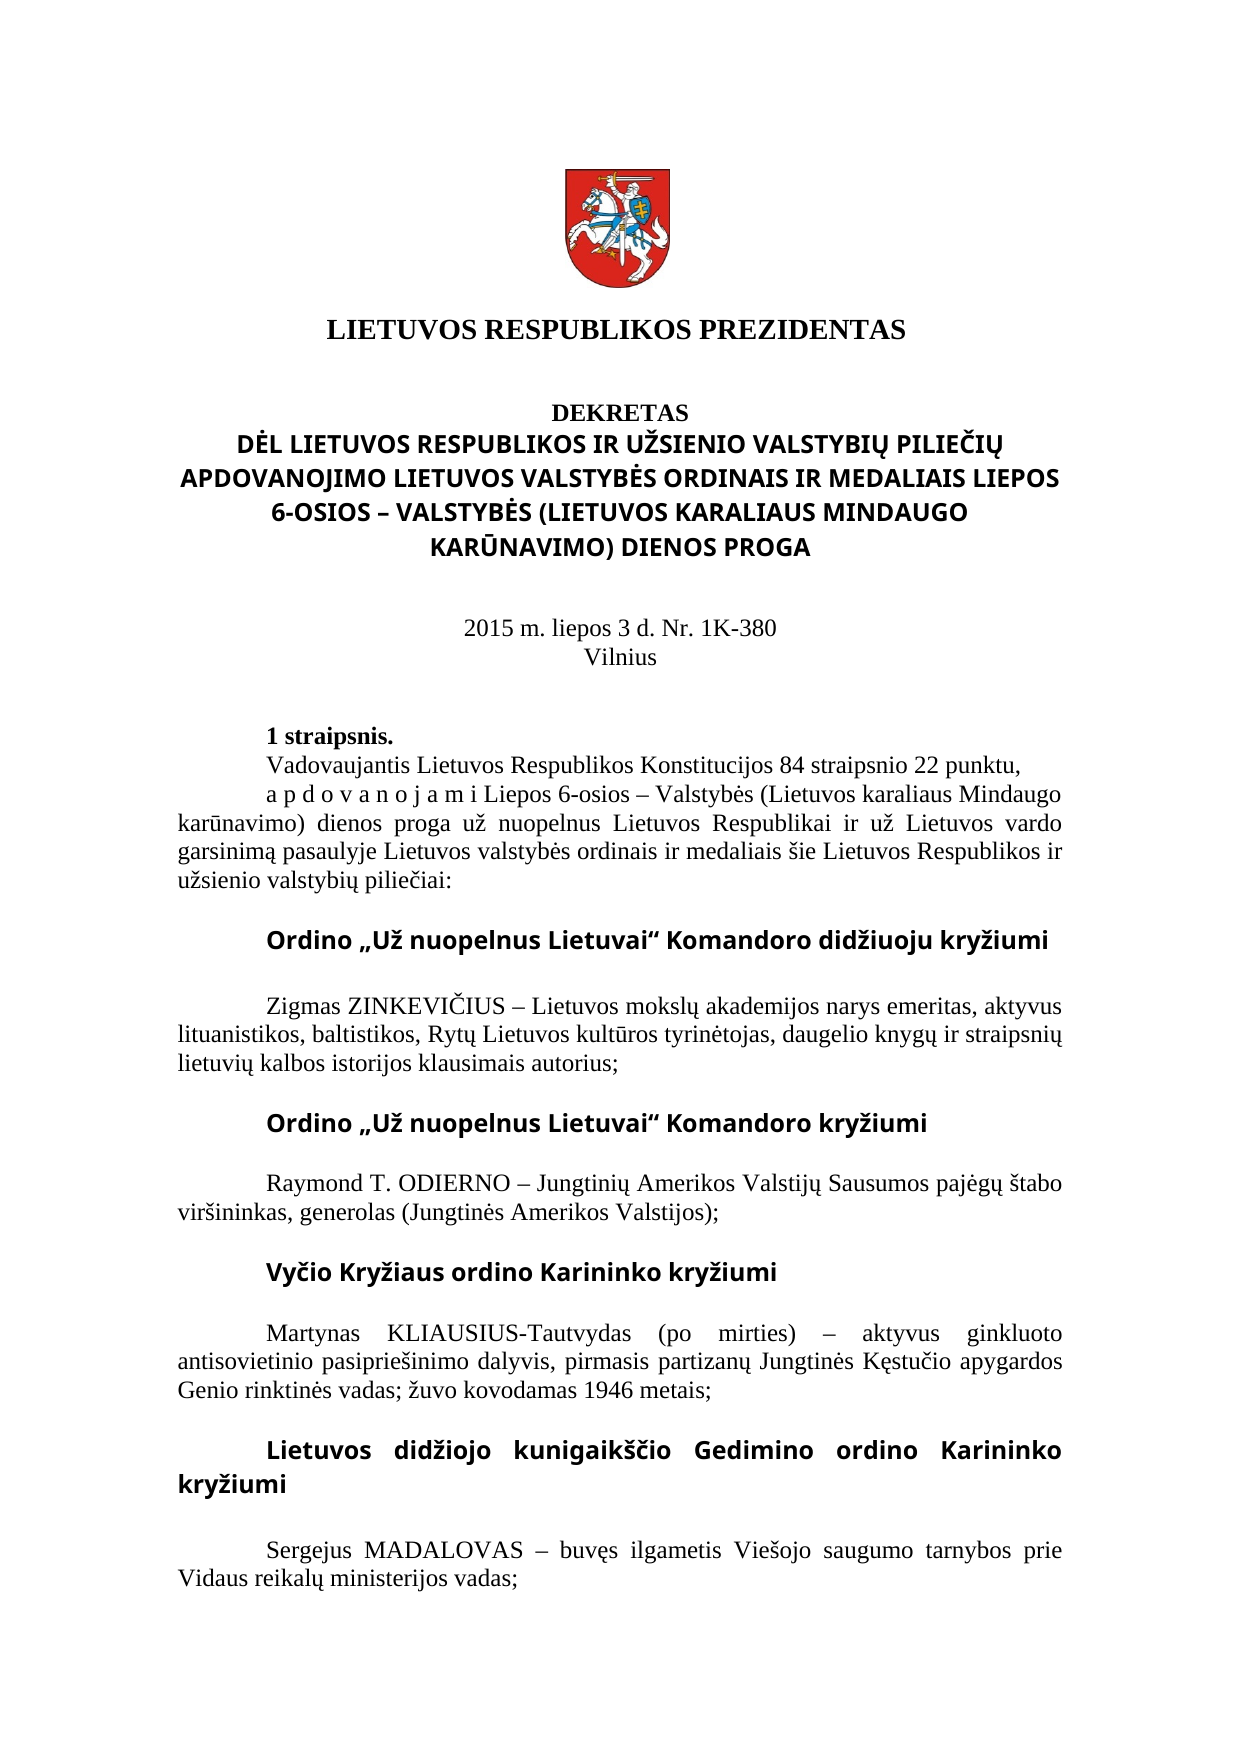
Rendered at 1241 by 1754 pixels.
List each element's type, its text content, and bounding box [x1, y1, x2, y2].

text LIETUVOS RESPUBLIKOS PREZIDENTAS [177, 312, 1063, 346]
text Lietuvos didžiojo kunigaikščio Gedimino ordino Karininko kryžiumi [177, 1433, 1063, 1501]
text 2015 m. liepos 3 d. Nr. 1K-380 [177, 613, 1063, 642]
text a p d o v a n o j a m i Liepos 6-osios – Valstybės (Lietuvos karaliaus Mindaugo karūnavimo) dienos proga už nuopelnus Lietuvos Respublikai ir už Lietuvos vardo garsinimą pasaulyje Lietuvos valstybės ordinais ir medaliais šie Lietuvos Respublikos ir užsienio valstybių piliečiai: [177, 779, 1063, 894]
text Ordino „Už nuopelnus Lietuvai“ Komandoro kryžiumi [177, 1106, 1063, 1140]
text Vadovaujantis Lietuvos Respublikos Konstitucijos 84 straipsnio 22 punktu, [177, 750, 1063, 779]
text Vilnius [177, 642, 1063, 671]
text 1 straipsnis. [177, 721, 1063, 750]
text Raymond T. ODIERNO – Jungtinių Amerikos Valstijų Sausumos pajėgų štabo viršininkas, generolas (Jungtinės Amerikos Valstijos); [177, 1168, 1063, 1226]
text DEKRETAS [177, 398, 1063, 427]
text Martynas KLIAUSIUS-Tautvydas (po mirties) – aktyvus ginkluoto antisovietinio pasipriešinimo dalyvis, pirmasis partizanų Jungtinės Kęstučio apygardos Genio rinktinės vadas; žuvo kovodamas 1946 metais; [177, 1318, 1063, 1404]
text Dėl LIETUVOS RESPUBLIKOS IR UŽSIENIO VALSTYBIŲ PILIEČIŲ APDOVANOJIMO LIETUVOS VALSTYBĖS ORDINAIS IR MEDALIAIS LIEPOS 6-OSIOS – VALSTYBĖS (LIETUVOS KARALIAUS MINDAUGO KARŪNAVIMO) DIENOS PROGA [177, 427, 1063, 563]
text Zigmas ZINKEVIČIUS – Lietuvos mokslų akademijos narys emeritas, aktyvus lituanistikos, baltistikos, Rytų Lietuvos kultūros tyrinėtojas, daugelio knygų ir straipsnių lietuvių kalbos istorijos klausimais autorius; [177, 991, 1063, 1077]
text Ordino „Už nuopelnus Lietuvai“ Komandoro didžiuoju kryžiumi [177, 923, 1063, 957]
text Sergejus MADALOVAS – buvęs ilgametis Viešojo saugumo tarnybos prie Vidaus reikalų ministerijos vadas; [177, 1535, 1063, 1592]
text Vyčio Kryžiaus ordino Karininko kryžiumi [177, 1255, 1063, 1289]
